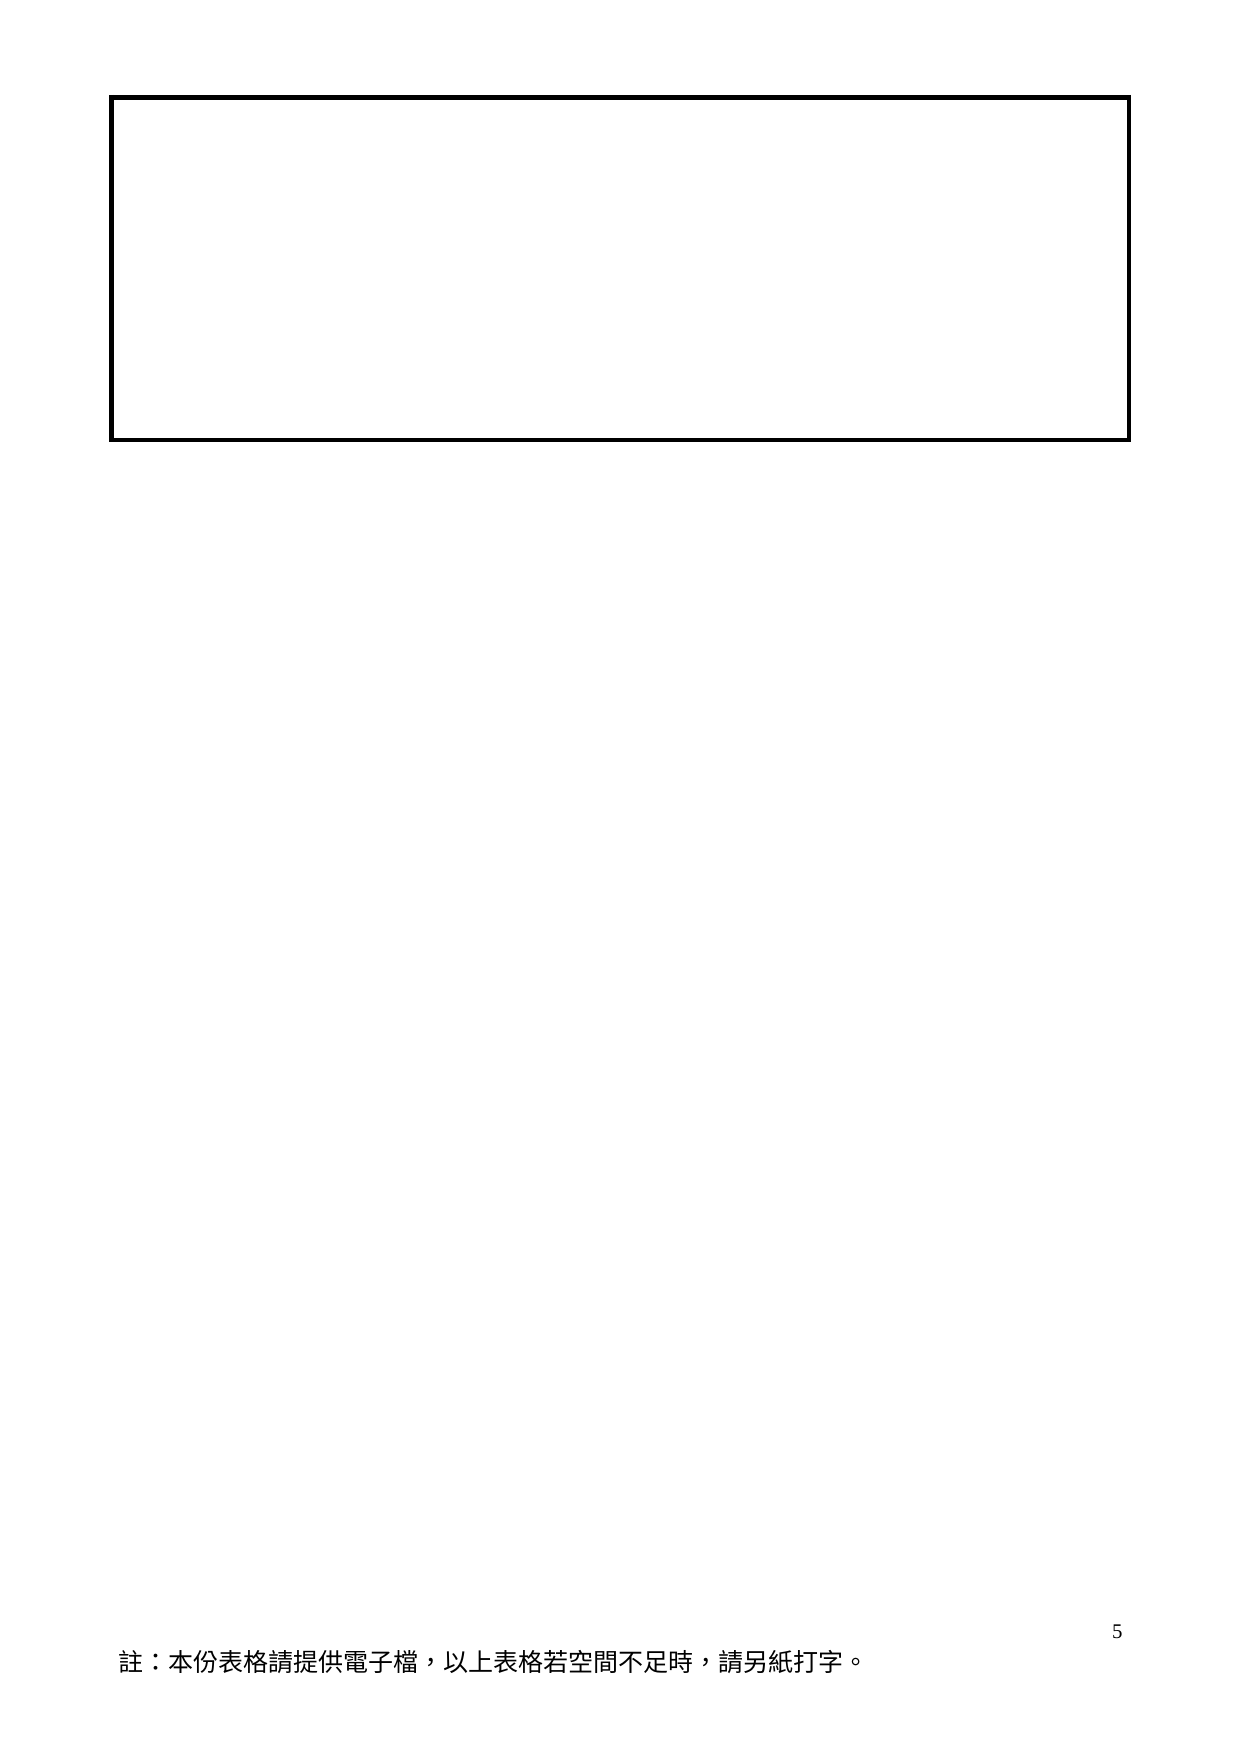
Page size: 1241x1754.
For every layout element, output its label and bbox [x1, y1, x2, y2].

table_header [114, 100, 1127, 437]
